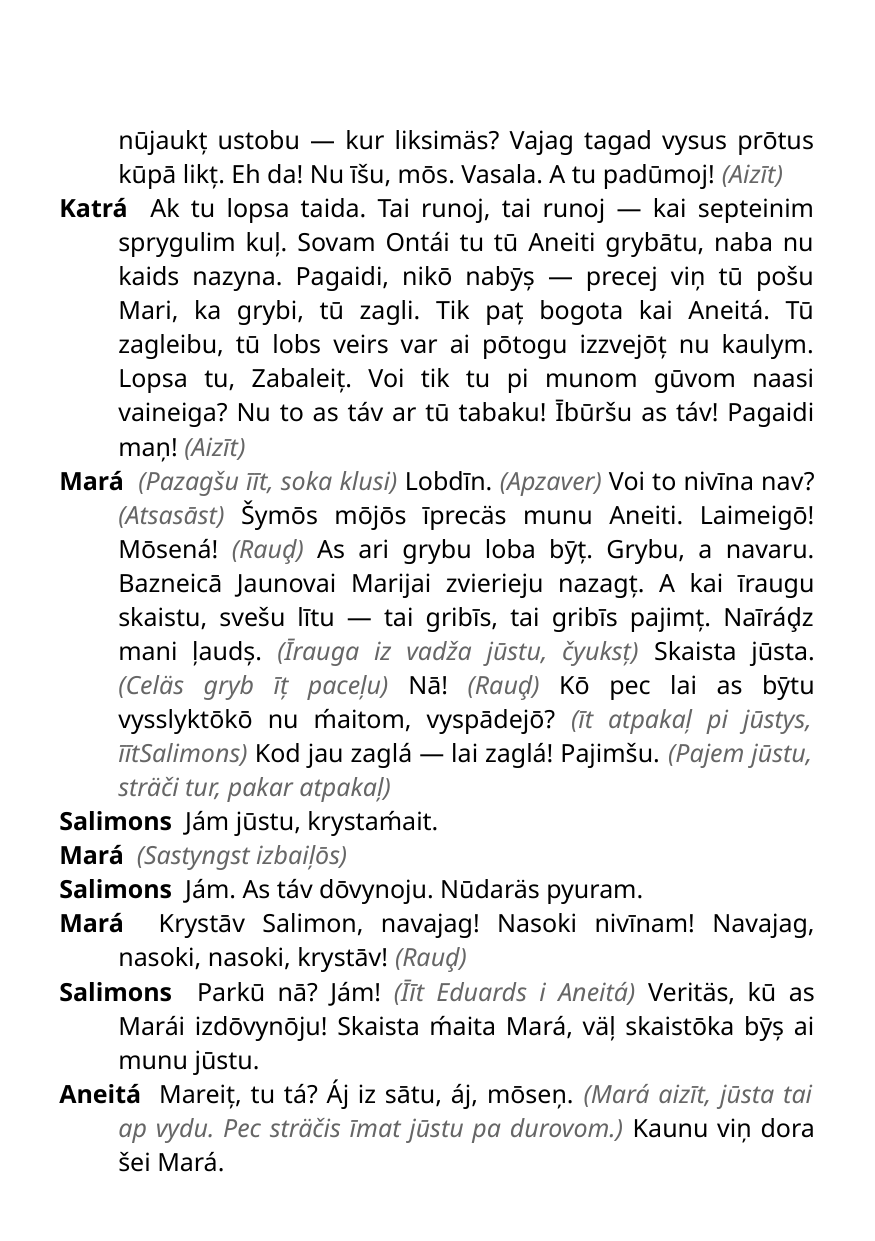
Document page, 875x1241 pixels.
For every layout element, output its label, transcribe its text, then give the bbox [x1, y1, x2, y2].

text Katrá Ak tu lopsa taida. Tai runoj, tai runoj — kai septeinim sprygulim kuļ. Sovam Ontái tu tū Aneiti grybātu, naba nu kaids nazyna. Pagaidi, nikō nabȳș — precej viņ tū pošu Mari, ka grybi, tū zagli. Tik paț bogota kai Aneitá. Tū zagleibu, tū lobs veirs var ai pōtogu izzvejōț nu kaulym. Lopsa tu, Zabaleiț. Voi tik tu pi munom gūvom naasi vaineiga? Nu to as táv ar tū tabaku! Ībūršu as táv! Pagaidi maņ! (Aizīt) [59, 191, 815, 463]
text nūjaukț ustobu — kur liksimäs? Vajag tagad vysus prōtus kūpā likț. Eh da! Nu īšu, mōs. Vasala. A tu padūmoj! (Aizīt) [59, 123, 815, 191]
text Mará (Sastyngst izbaiļōs) [59, 838, 815, 872]
text Salimons Parkū nā? Jám! (Īīt Eduards i Aneitá) Veritäs, kū as Marái izdōvynōju! Skaista ḿaita Mará, väļ skaistōka bȳș ai munu jūstu. [59, 974, 815, 1076]
text Mará Krystāv Salimon, navajag! Nasoki nivīnam! Navajag, nasoki, nasoki, krystāv! (Rauḑ) [59, 906, 815, 974]
text Salimons Jám jūstu, krystaḿait. [59, 804, 815, 838]
text Aneitá Mareiț, tu tá? Áj iz sātu, áj, mōseņ. (Mará aizīt, jūsta tai ap vydu. Pec sträčis īmat jūstu pa durovom.) Kaunu viņ dora šei Mará. [59, 1076, 815, 1178]
text Mará (Pazagšu īīt, soka klusi) Lobdīn. (Apzaver) Voi to nivīna nav? (Atsasāst) Šymōs mōjōs īprecäs munu Aneiti. Laimeigō! Mōsená! (Rauḑ) As ari grybu loba bȳț. Grybu, a navaru. Bazneicā Jaunovai Marijai zvierieju nazagț. A kai īraugu skaistu, svešu lītu — tai gribīs, tai gribīs pajimț. Naīráḑz mani ļaudș. (Īrauga iz vadža jūstu, čyuksț) Skaista jūsta. (Celäs gryb īț paceļu) Nā! (Rauḑ) Kō pec lai as bȳtu vysslyktōkō nu ḿaitom, vyspādejō? (īt atpakaļ pi jūstys, īītSalimons) Kod jau zaglá — lai zaglá! Pajimšu. (Pajem jūstu, sträči tur, pakar atpakaļ) [59, 463, 815, 804]
text Salimons Jám. As táv dōvynoju. Nūdaräs pyuram. [59, 872, 815, 906]
